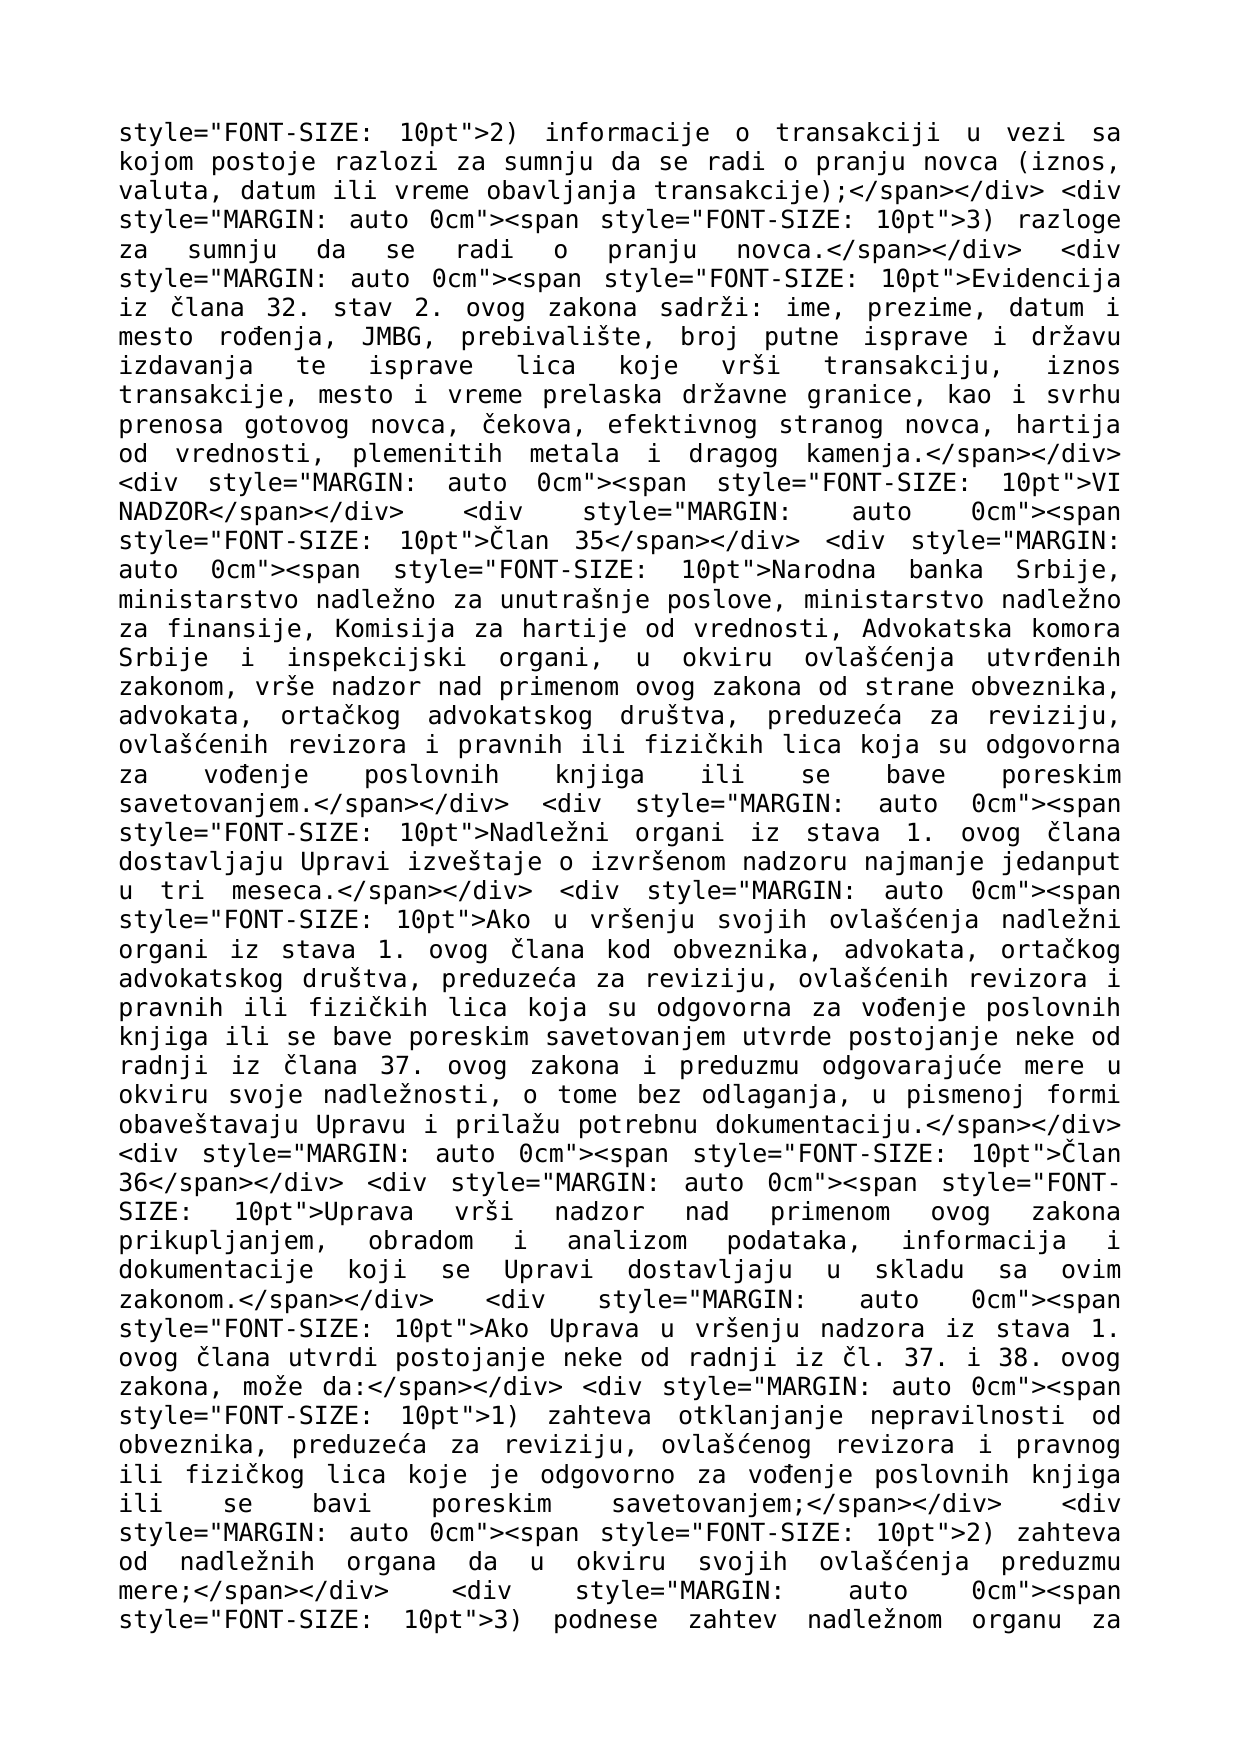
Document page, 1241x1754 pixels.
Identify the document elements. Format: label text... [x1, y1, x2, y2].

text style="FONT-SIZE: 10pt">2) informacije o transakciji u vezi sa kojom postoje razlozi za sumnju da se radi o pranju novca (iznos, valuta, datum ili vreme obavljanja transakcije);</span></div> <div style="MARGIN: auto 0cm"><span style="FONT-SIZE: 10pt">3) razloge za sumnju da se radi o pranju novca.</span></div> <div style="MARGIN: auto 0cm"><span style="FONT-SIZE: 10pt">Evidencija iz člana 32. stav 2. ovog zakona sadrži: ime, prezime, datum i mesto rođenja, JMBG, prebivalište, broj putne isprave i državu izdavanja te isprave lica koje vrši transakciju, iznos transakcije, mesto i vreme prelaska državne granice, kao i svrhu prenosa gotovog novca, čekova, efektivnog stranog novca, hartija od vrednosti, plemenitih metala i dragog kamenja.</span></div> <div style="MARGIN: auto 0cm"><span style="FONT-SIZE: 10pt">VI NADZOR</span></div> <div style="MARGIN: auto 0cm"><span style="FONT-SIZE: 10pt">Član 35</span></div> <div style="MARGIN: auto 0cm"><span style="FONT-SIZE: 10pt">Narodna banka Srbije, ministarstvo nadležno za unutrašnje poslove, ministarstvo nadležno za finansije, Komisija za hartije od vrednosti, Advokatska komora Srbije i inspekcijski organi, u okviru ovlašćenja utvrđenih zakonom, vrše nadzor nad primenom ovog zakona od strane obveznika, advokata, ortačkog advokatskog društva, preduzeća za reviziju, ovlašćenih revizora i pravnih ili fizičkih lica koja su odgovorna za vođenje poslovnih knjiga ili se bave poreskim savetovanjem.</span></div> <div style="MARGIN: auto 0cm"><span style="FONT-SIZE: 10pt">Nadležni organi iz stava 1. ovog člana dostavljaju Upravi izveštaje o izvršenom nadzoru najmanje jedanput u tri meseca.</span></div> <div style="MARGIN: auto 0cm"><span style="FONT-SIZE: 10pt">Ako u vršenju svojih ovlašćenja nadležni organi iz stava 1. ovog člana kod obveznika, advokata, ortačkog advokatskog društva, preduzeća za reviziju, ovlašćenih revizora i pravnih ili fizičkih lica koja su odgovorna za vođenje poslovnih knjiga ili se bave poreskim savetovanjem utvrde postojanje neke od radnji iz člana 37. ovog zakona i preduzmu odgovarajuće mere u okviru svoje nadležnosti, o tome bez odlaganja, u pismenoj formi obaveštavaju Upravu i prilažu potrebnu dokumentaciju.</span></div> <div style="MARGIN: auto 0cm"><span style="FONT-SIZE: 10pt">Član 36</span></div> <div style="MARGIN: auto 0cm"><span style="FONT-SIZE: 10pt">Uprava vrši nadzor nad primenom ovog zakona prikupljanjem, obradom i analizom podataka, informacija i dokumentacije koji se Upravi dostavljaju u skladu sa ovim zakonom.</span></div> <div style="MARGIN: auto 0cm"><span style="FONT-SIZE: 10pt">Ako Uprava u vršenju nadzora iz stava 1. ovog člana utvrdi postojanje neke od radnji iz čl. 37. i 38. ovog zakona, može da:</span></div> <div style="MARGIN: auto 0cm"><span style="FONT-SIZE: 10pt">1) zahteva otklanjanje nepravilnosti od obveznika, preduzeća za reviziju, ovlašćenog revizora i pravnog ili fizičkog lica koje je odgovorno za vođenje poslovnih knjiga ili se bavi poreskim savetovanjem;</span></div> <div style="MARGIN: auto 0cm"><span style="FONT-SIZE: 10pt">2) zahteva od nadležnih organa da u okviru svojih ovlašćenja preduzmu mere;</span></div> <div style="MARGIN: auto 0cm"><span style="FONT-SIZE: 10pt">3) podnese zahtev nadležnom organu za [118, 118, 1122, 1635]
